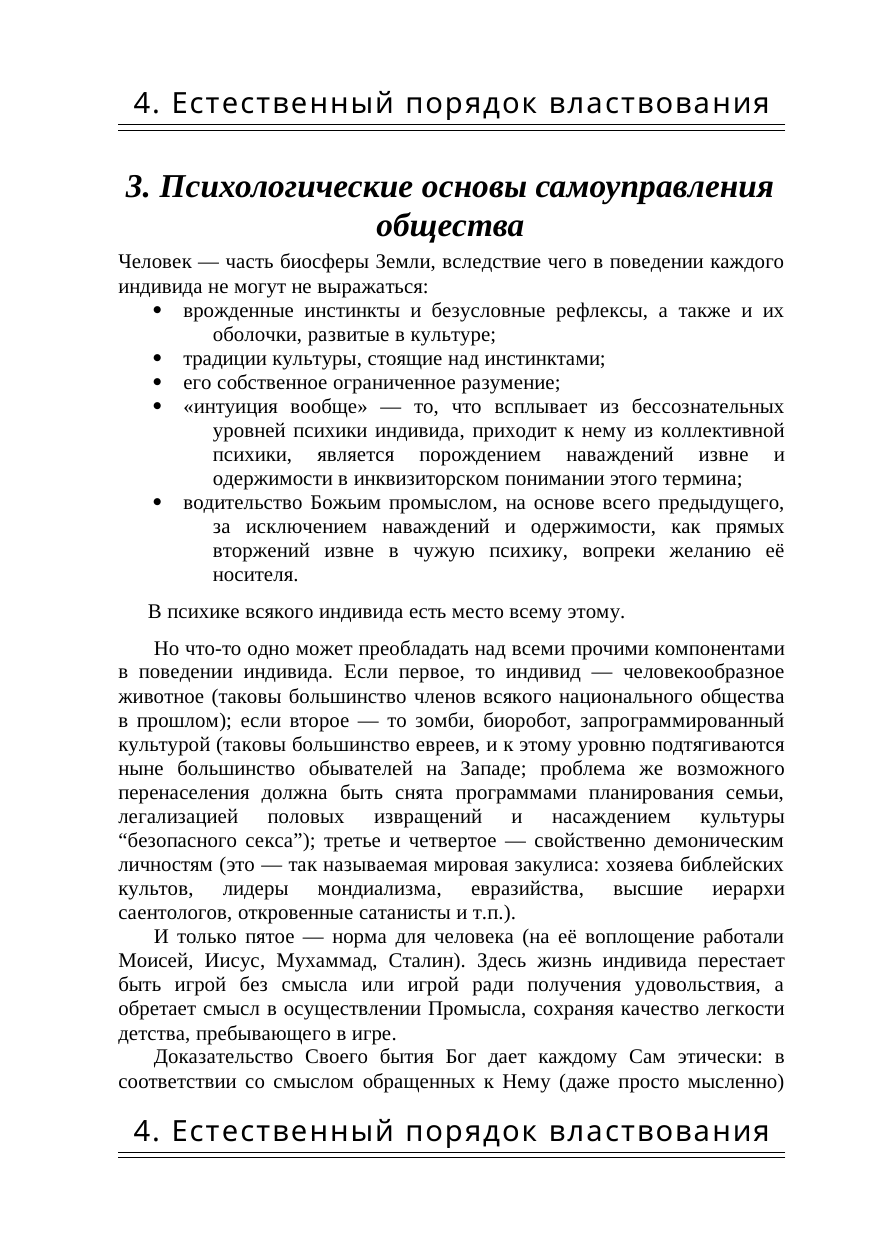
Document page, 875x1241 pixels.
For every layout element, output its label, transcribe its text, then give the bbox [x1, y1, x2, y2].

list традиции культуры, стоящие над инстинктами; [153, 346, 785, 370]
list врожденные инстинкты и безусловные рефлексы, а также и их оболочки, развитые в культуре; [153, 297, 785, 346]
list водительство Божьим промыслом, на основе всего предыдущего, за исключением наваждений и одержимости, как прямых вторжений извне в чужую психику, вопреки желанию её носителя. [153, 490, 785, 586]
list его собственное ограниченное разумение; [153, 370, 785, 394]
list «интуиция вообще» — то, что всплывает из бессознательных уровней психики индивида, приходит к нему из коллективной психики, является порождением наваждений извне и одержимости в инквизиторском понимании этого термина; [153, 394, 785, 490]
text И только пятое — норма для человека (на её воплощение работали Моисей, Иисус, Мухаммад, Сталин). Здесь жизнь индивида перестает быть игрой без смысла или игрой ради получения удовольствия, а обретает смысл в осуществлении Промысла, сохраняя качество легкости детства, пребывающего в игре. [118, 924, 785, 1044]
text Доказательство Своего бытия Бог дает каждому Сам этически: в соответствии со смыслом обращенных к Нему (даже просто мысленно) [118, 1044, 785, 1092]
subtitle 3. Психологические основы самоуправления общества [118, 166, 785, 243]
list Человек — часть биосферы Земли, вследствие чего в поведении каждого индивида не могут не выражаться: [118, 249, 785, 297]
text В психике всякого индивида есть место всему этому. [148, 599, 756, 623]
text Но что-то одно может преобладать над всеми прочими компонентами в поведении индивида. Если первое, то индивид — человекообразное животное (таковы большинство членов всякого национального общества в прошлом); если второе — то зомби, биоробот, запрограммированный культурой (таковы большинство евреев, и к этому уровню подтягиваются ныне большинство обывателей на Западе; проблема же возможного перенаселения должна быть снята программами планирования семьи, легализацией половых извращений и насаждением культуры “безопасного секса”); третье и четвертое — свойственно демоническим личностям (это — так называемая мировая закулиса: хозяева библейских культов, лидеры мондиализма, евразийства, высшие иерархи саентологов, откровенные сатанисты и т.п.). [118, 635, 785, 924]
